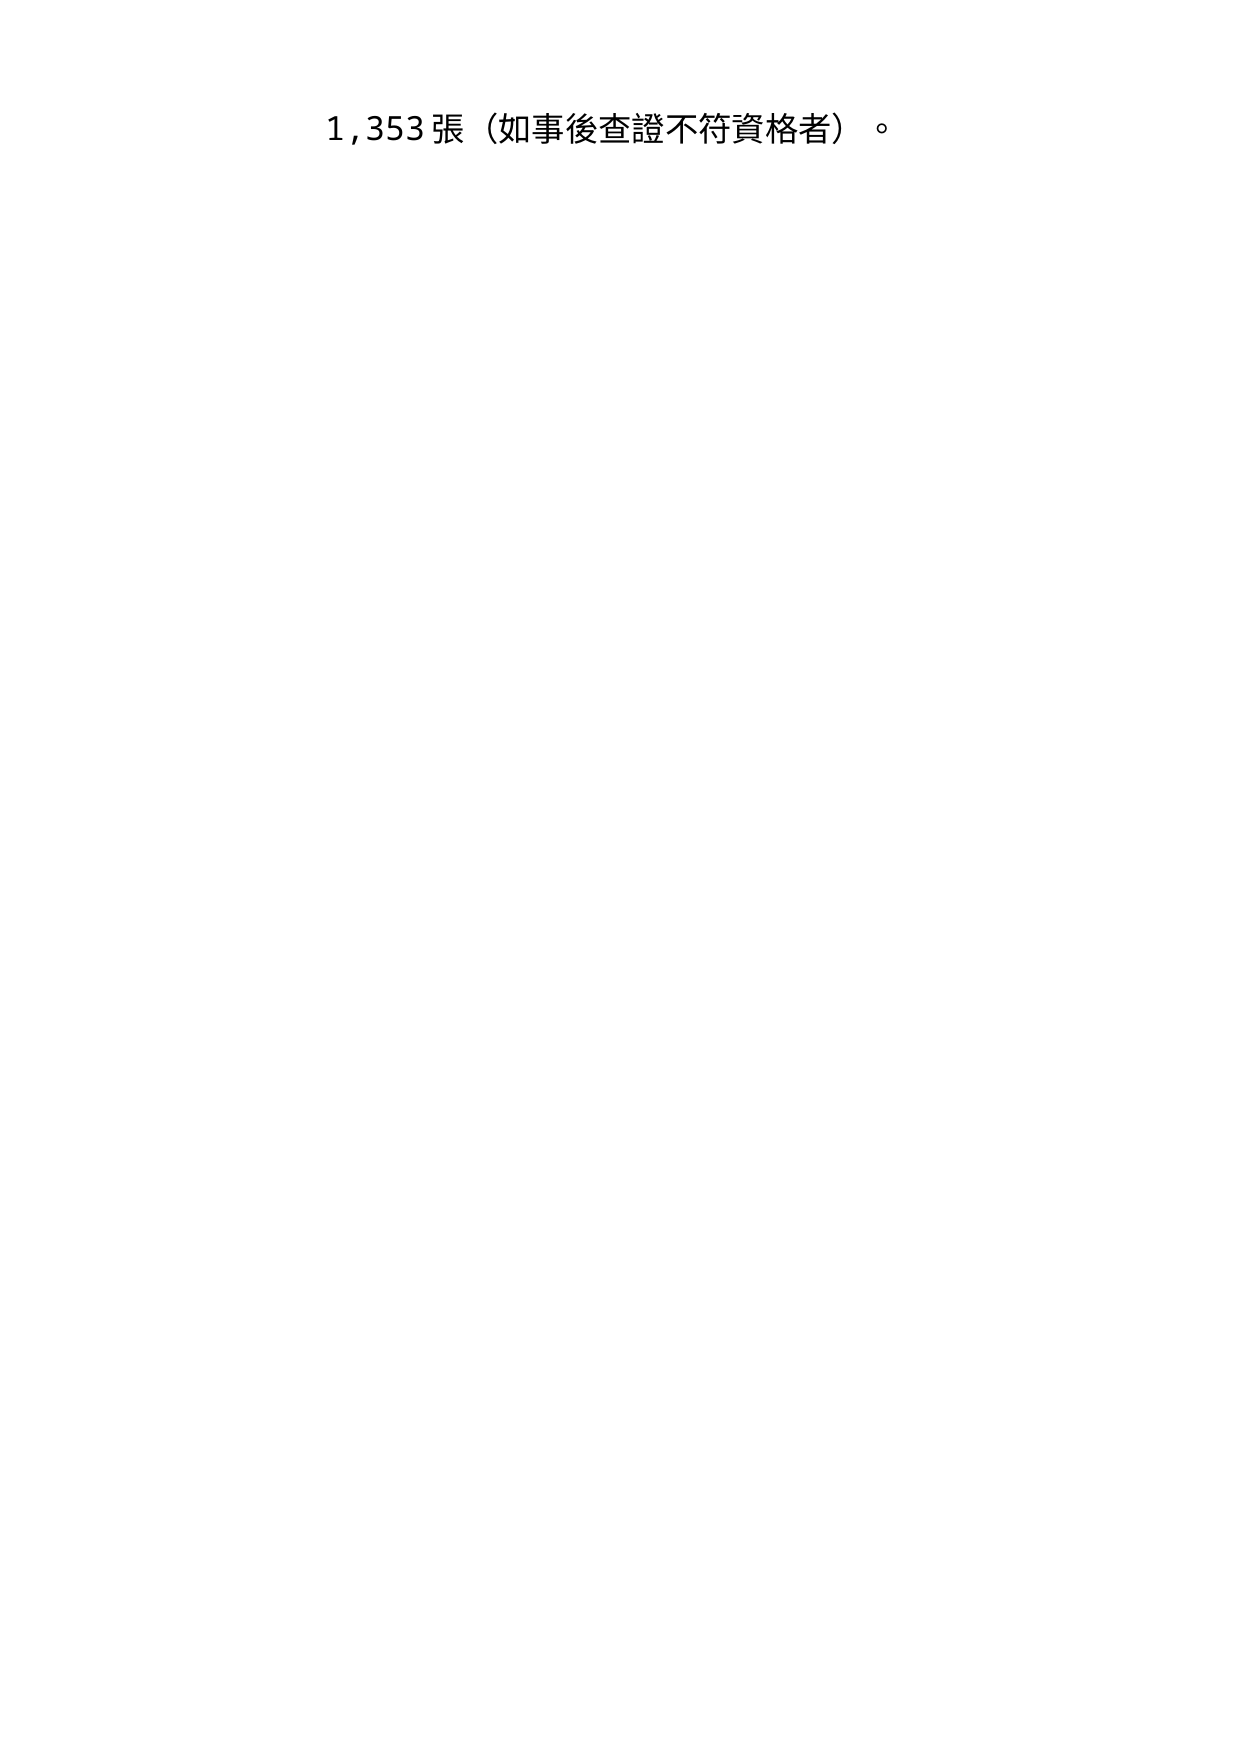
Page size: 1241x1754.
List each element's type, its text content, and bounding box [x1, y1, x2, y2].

text 1,353張（如事後查證不符資格者）。 [280, 85, 1122, 148]
